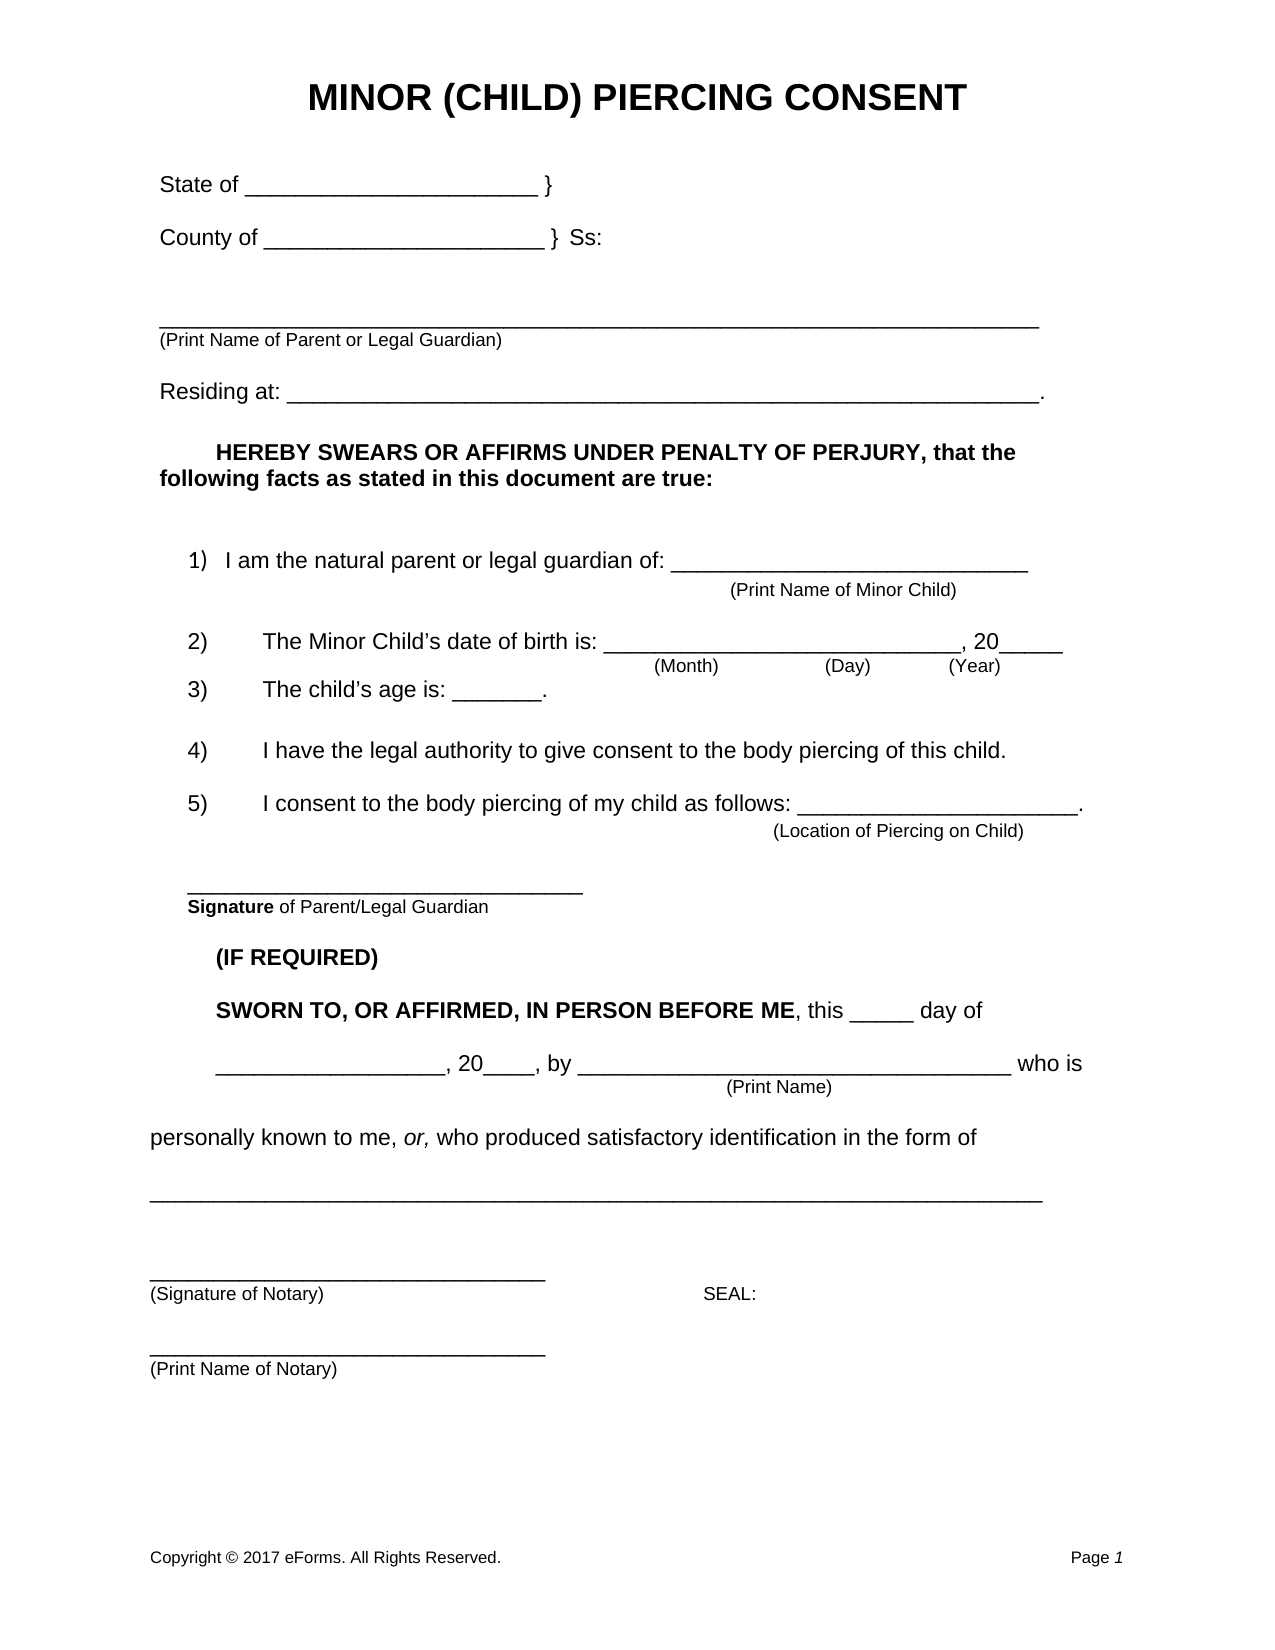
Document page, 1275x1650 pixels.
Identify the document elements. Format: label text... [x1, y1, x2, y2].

text 3) The child’s age is: _______. [187, 676, 1125, 703]
text following facts as stated in this document are true: [159, 465, 1125, 491]
text MINOR (CHILD) PIERCING CONSENT [150, 75, 1125, 118]
list I am the natural parent or legal guardian of: ____________________________ [187, 544, 1125, 574]
text __________________, 20____, by __________________________________ who is [216, 1050, 1125, 1076]
text (Location of Piercing on Child) [187, 816, 1125, 843]
text (IF REQUIRED) [159, 943, 1125, 970]
text (Print Name of Notary) [150, 1357, 1125, 1379]
text (Print Name of Parent or Legal Guardian) [159, 329, 1125, 351]
text 4) I have the legal authority to give consent to the body piercing of this child. [187, 737, 1125, 764]
text ______________________________________________________________________ [150, 1177, 1125, 1203]
text (Print Name) [433, 1076, 1125, 1098]
text SWORN TO, OR AFFIRMED, IN PERSON BEFORE ME, this _____ day of [216, 997, 1125, 1023]
text Signature of Parent/Legal Guardian [150, 896, 1125, 917]
text 5) I consent to the body piercing of my child as follows: ______________________. [187, 790, 1125, 816]
text 2) The Minor Child’s date of birth is: ____________________________, 20_____ [187, 628, 1125, 654]
text State of _______________________ } [159, 171, 1125, 197]
text _______________________________ [150, 1331, 1125, 1357]
text (Signature of Notary) SEAL: [150, 1283, 1125, 1304]
text personally known to me, or, who produced satisfactory identification in the form of [150, 1124, 1125, 1150]
text _______________________________ [150, 1256, 1125, 1283]
text (Print Name of Minor Child) [150, 575, 1125, 601]
text HEREBY SWEARS OR AFFIRMS UNDER PENALTY OF PERJURY, that the [216, 438, 1125, 465]
text _______________________________ [150, 869, 1125, 896]
text (Month) (Day) (Year) [581, 655, 1125, 676]
text _____________________________________________________________________ [159, 303, 1125, 329]
text Residing at: ___________________________________________________________. [159, 378, 1125, 404]
text County of ______________________ } Ss: [159, 223, 1125, 250]
